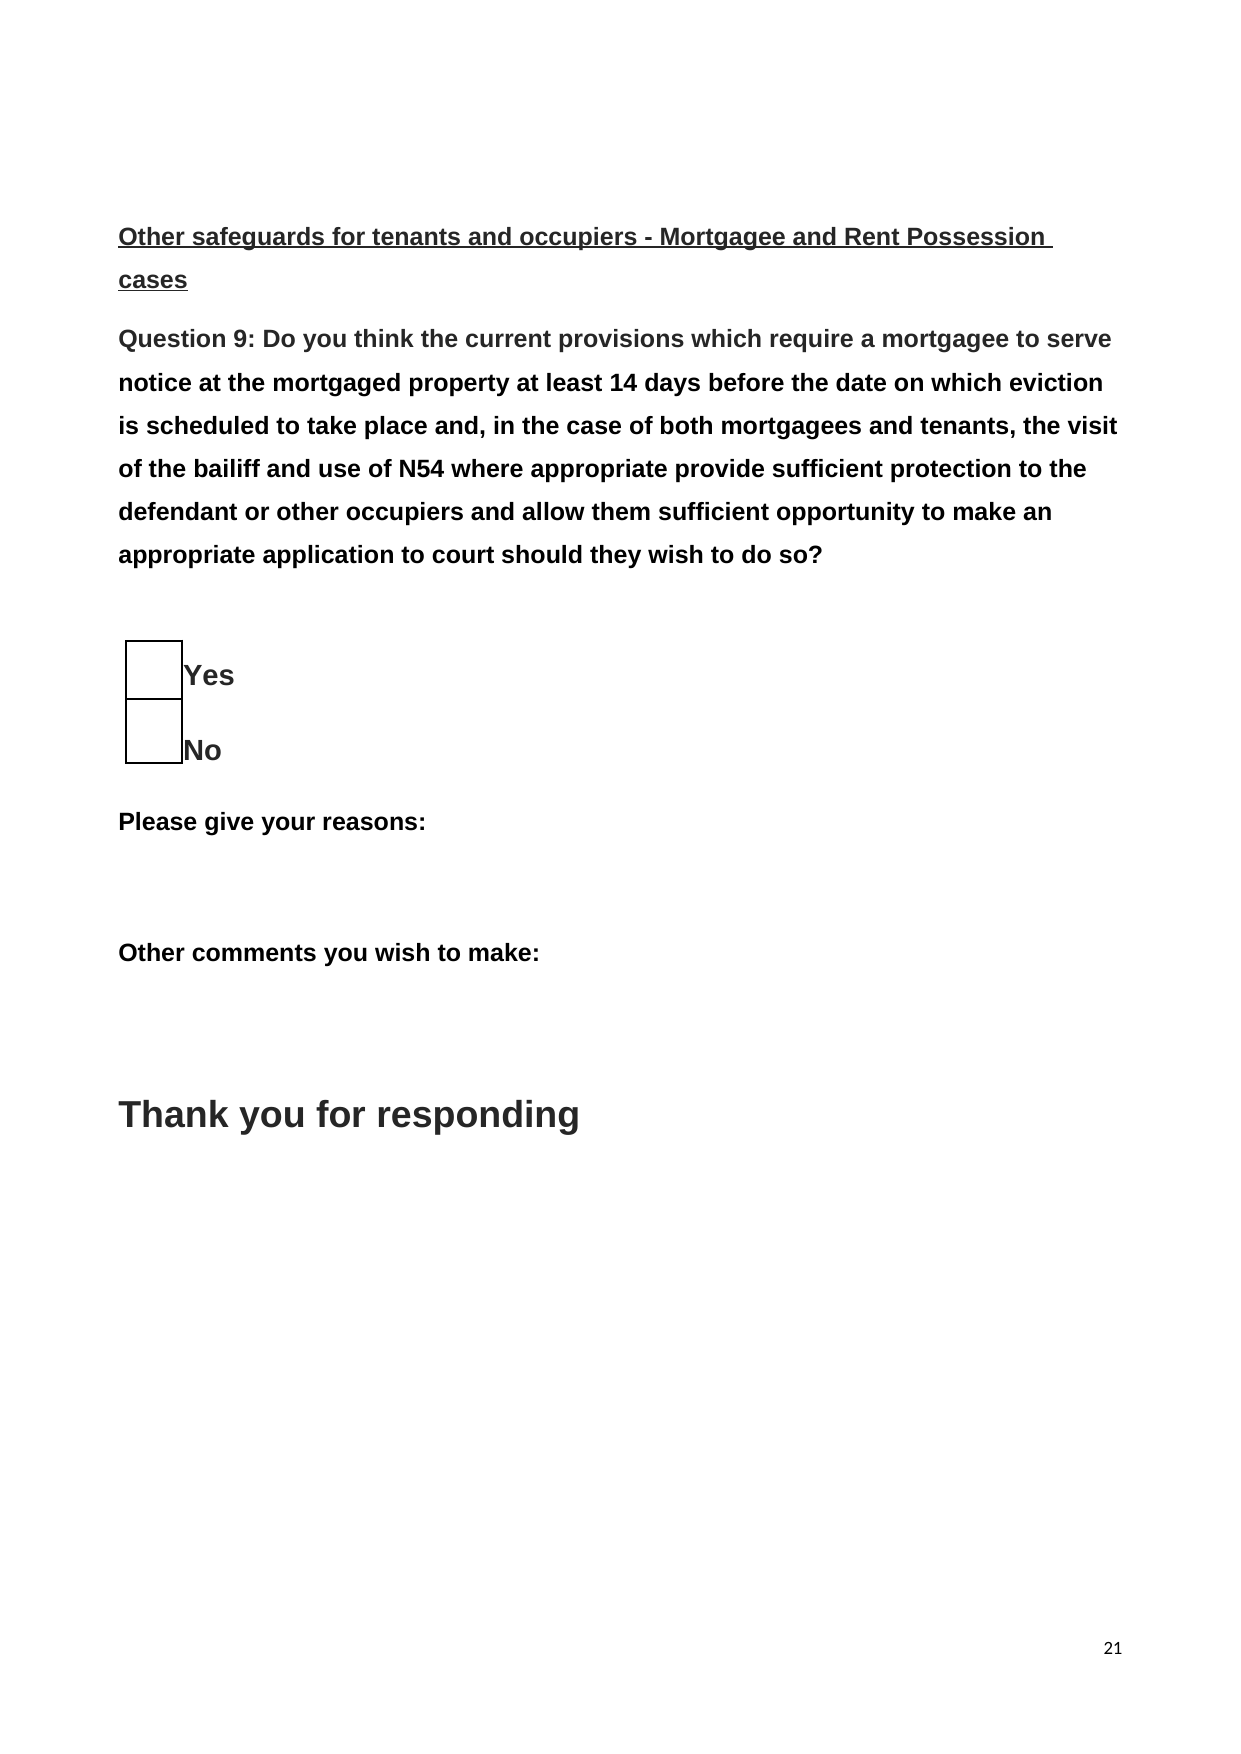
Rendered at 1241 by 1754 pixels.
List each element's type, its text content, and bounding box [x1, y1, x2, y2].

text [127, 700, 181, 762]
text Other safeguards for tenants and occupiers - Mortgagee and Rent Possession cases [118, 221, 1122, 293]
text Other comments you wish to make: [118, 938, 1122, 967]
text [118, 658, 125, 692]
text Thank you for responding [118, 1093, 1122, 1136]
text Question 9: Do you think the current provisions which require a mortgagee to serve notice at the mortgaged property at least 14 days before the date on which eviction is scheduled to take place and, in the case of both mortgagees and tenants, the visit of the bailiff and use of N54 where appropriate provide sufficient protection to the defendant or other occupiers and allow them sufficient opportunity to make an appropriate application to court should they wish to do so? [118, 324, 1122, 569]
text Yes [183, 658, 1122, 692]
text Please give your reasons: [118, 807, 1122, 836]
text No [118, 725, 1122, 768]
